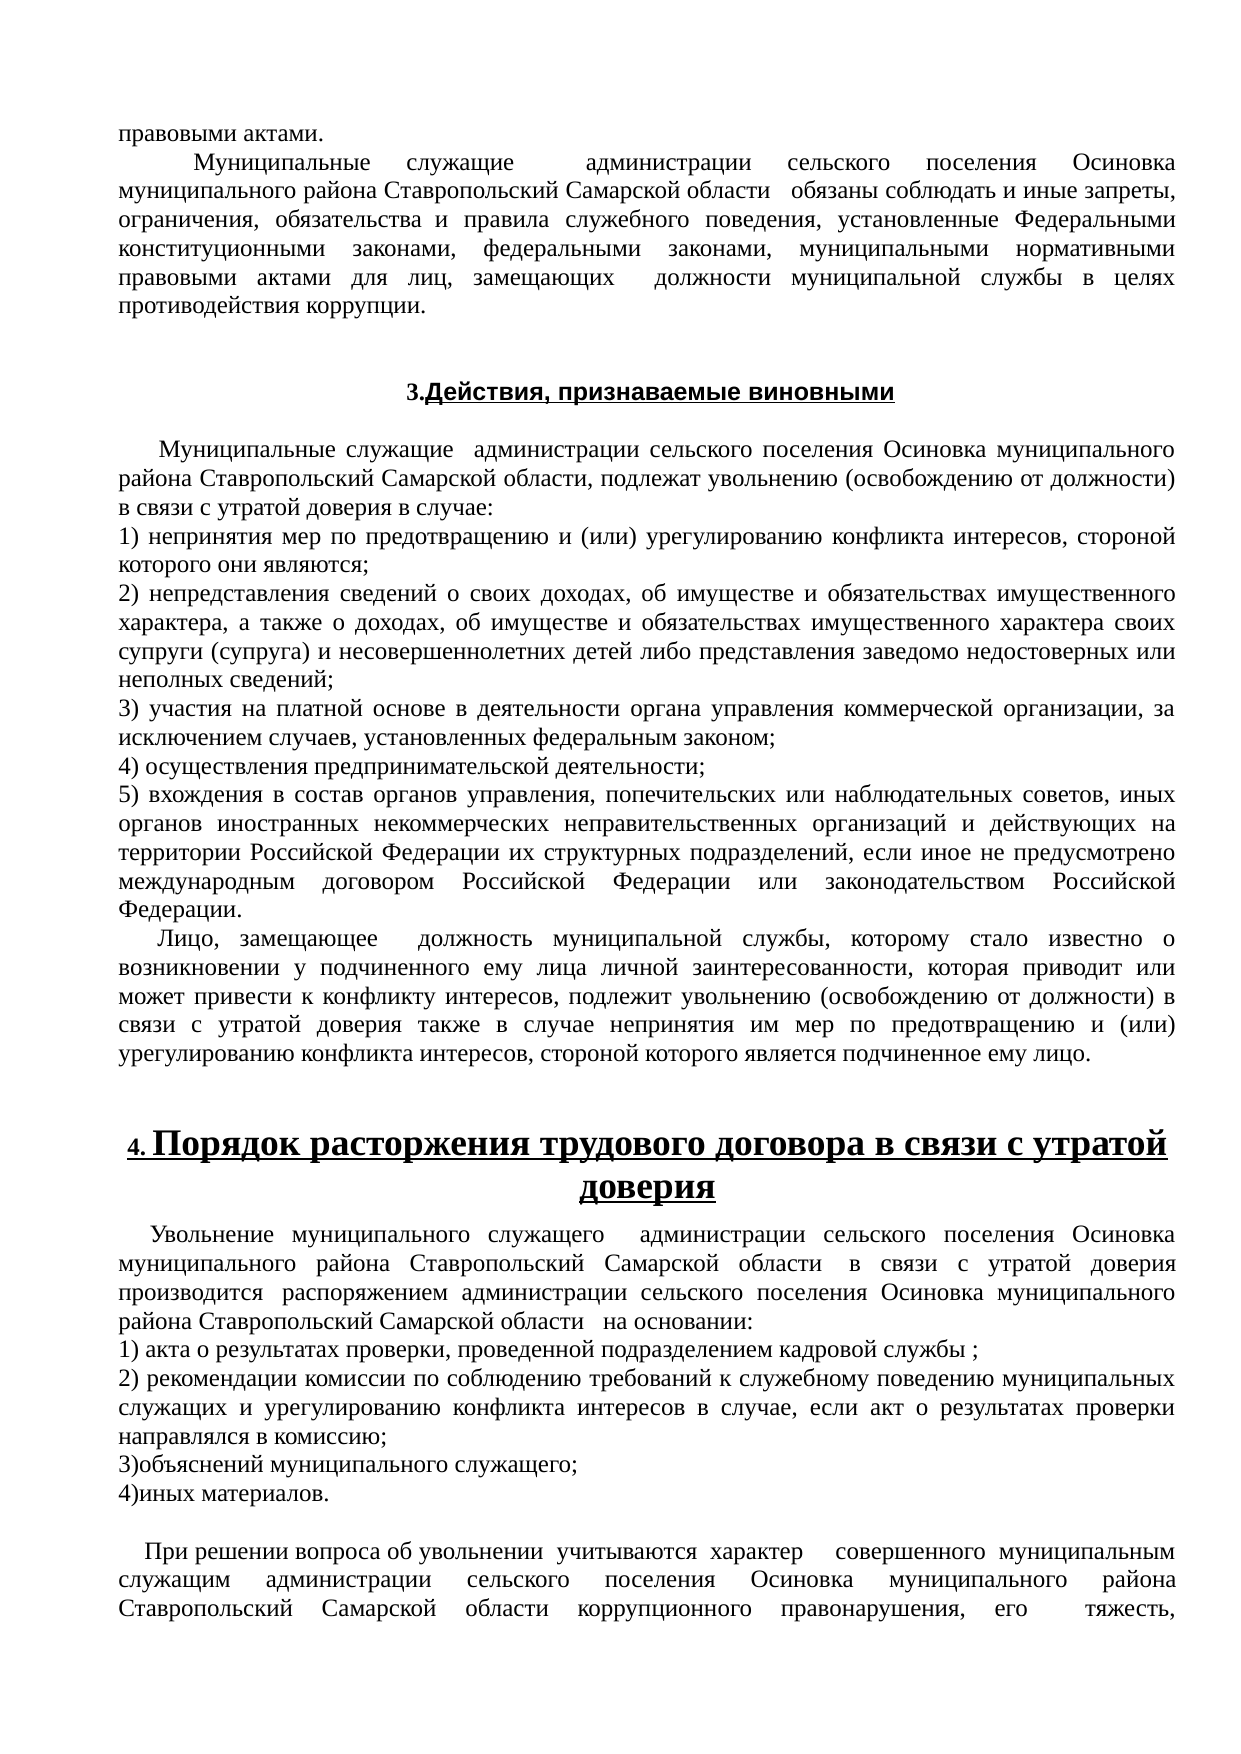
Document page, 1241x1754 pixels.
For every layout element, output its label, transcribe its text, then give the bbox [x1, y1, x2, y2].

text 2) рекомендации комиссии по соблюдению требований к служебному поведению муниципальных служащих и урегулированию конфликта интересов в случае, если акт о результатах проверки направлялся в комиссию; [118, 1363, 1176, 1449]
text Муниципальные служащие администрации сельского поселения Осиновка муниципального района Ставропольский Самарской области обязаны соблюдать и иные запреты, ограничения, обязательства и правила служебного поведения, установленные Федеральными конституционными законами, федеральными законами, муниципальными нормативными правовыми актами для лиц, замещающих должности муниципальной службы в целях противодействия коррупции. [118, 147, 1176, 319]
text Муниципальные служащие администрации сельского поселения Осиновка муниципального района Ставропольский Самарской области, подлежат увольнению (освобождению от должности) в связи с утратой доверия в случае: [118, 434, 1176, 521]
text правовыми актами. [118, 118, 1176, 147]
list объяснений муниципального служащего; [118, 1449, 1176, 1478]
text Увольнение муниципального служащего администрации сельского поселения Осиновка муниципального района Ставропольский Самарской области в связи с утратой доверия производится распоряжением администрации сельского поселения Осиновка муниципального района Ставропольский Самарской области на основании: [118, 1219, 1176, 1334]
text 1) непринятия мер по предотвращению и (или) урегулированию конфликта интересов, стороной которого они являются; [118, 521, 1176, 578]
text При решении вопроса об увольнении учитываются характер совершенного муниципальным служащим администрации сельского поселения Осиновка муниципального района Ставропольский Самарской области коррупционного правонарушения, его тяжесть, [118, 1536, 1176, 1622]
text 4) осуществления предпринимательской деятельности; [118, 751, 1176, 779]
text 1) акта о результатах проверки, проведенной подразделением кадровой службы ; [118, 1334, 1176, 1363]
text 3.Действия, признаваемые виновными [118, 377, 1176, 406]
text 2) непредставления сведений о своих доходах, об имуществе и обязательствах имущественного характера, а также о доходах, об имуществе и обязательствах имущественного характера своих супруги (супруга) и несовершеннолетних детей либо представления заведомо недостоверных или неполных сведений; [118, 578, 1176, 693]
text 3) участия на платной основе в деятельности органа управления коммерческой организации, за исключением случаев, установленных федеральным законом; [118, 693, 1176, 751]
text 5) вхождения в состав органов управления, попечительских или наблюдательных советов, иных органов иностранных некоммерческих неправительственных организаций и действующих на территории Российской Федерации их структурных подразделений, если иное не предусмотрено международным договором Российской Федерации или законодательством Российской Федерации. [118, 779, 1176, 923]
subtitle 4. Порядок расторжения трудового договора в связи с утратой доверия [118, 1121, 1176, 1207]
text Лицо, замещающее должность муниципальной службы, которому стало известно о возникновении у подчиненного ему лица личной заинтересованности, которая приводит или может привести к конфликту интересов, подлежит увольнению (освобождению от должности) в связи с утратой доверия также в случае непринятия им мер по предотвращению и (или) урегулированию конфликта интересов, стороной которого является подчиненное ему лицо. [118, 923, 1176, 1067]
list иных материалов. [118, 1478, 1176, 1507]
